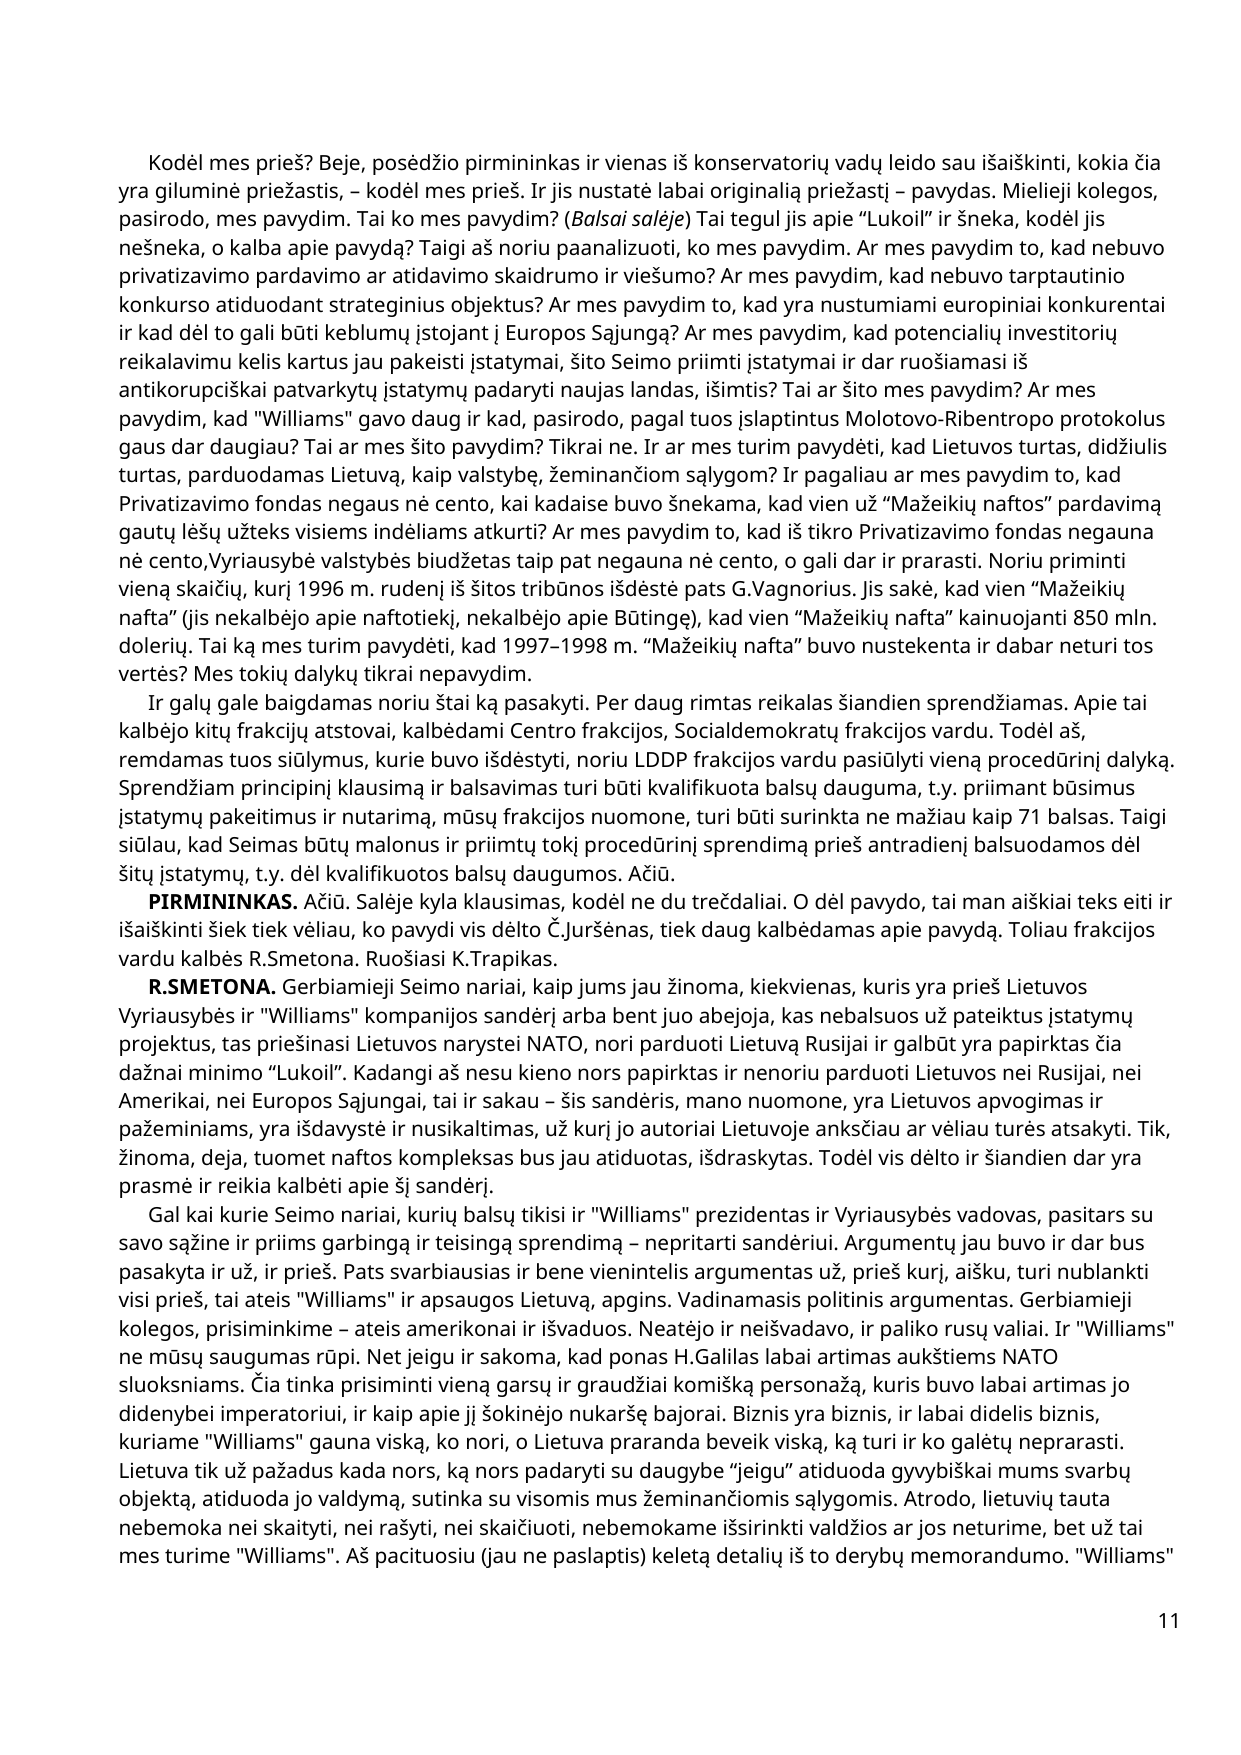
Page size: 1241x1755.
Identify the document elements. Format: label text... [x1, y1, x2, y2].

text R.SMETONA. Gerbiamieji Seimo nariai, kaip jums jau žinoma, kiekvienas, kuris yra prieš Lietuvos Vyriausybės ir "Williams" kompanijos sandėrį arba bent juo abejoja, kas nebalsuos už pateiktus įstatymų projektus, tas priešinasi Lietuvos narystei NATO, nori parduoti Lietuvą Rusijai ir galbūt yra papirktas čia dažnai minimo “Lukoil”. Kadangi aš nesu kieno nors papirktas ir nenoriu parduoti Lietuvos nei Rusijai, nei Amerikai, nei Europos Sąjungai, tai ir sakau – šis sandėris, mano nuomone, yra Lietuvos apvogimas ir pažeminiams, yra išdavystė ir nusikaltimas, už kurį jo autoriai Lietuvoje anksčiau ar vėliau turės atsakyti. Tik, žinoma, deja, tuomet naftos kompleksas bus jau atiduotas, išdraskytas. Todėl vis dėlto ir šiandien dar yra prasmė ir reikia kalbėti apie šį sandėrį. [118, 972, 1181, 1200]
text Ir galų gale baigdamas noriu štai ką pasakyti. Per daug rimtas reikalas šiandien sprendžiamas. Apie tai kalbėjo kitų frakcijų atstovai, kalbėdami Centro frakcijos, Socialdemokratų frakcijos vardu. Todėl aš, remdamas tuos siūlymus, kurie buvo išdėstyti, noriu LDDP frakcijos vardu pasiūlyti vieną procedūrinį dalyką. Sprendžiam principinį klausimą ir balsavimas turi būti kvalifikuota balsų dauguma, t.y. priimant būsimus įstatymų pakeitimus ir nutarimą, mūsų frakcijos nuomone, turi būti surinkta ne mažiau kaip 71 balsas. Taigi siūlau, kad Seimas būtų malonus ir priimtų tokį procedūrinį sprendimą prieš antradienį balsuodamos dėl šitų įstatymų, t.y. dėl kvalifikuotos balsų daugumos. Ačiū. [118, 688, 1181, 887]
text PIRMININKAS. Ačiū. Salėje kyla klausimas, kodėl ne du trečdaliai. O dėl pavydo, tai man aiškiai teks eiti ir išaiškinti šiek tiek vėliau, ko pavydi vis dėlto Č.Juršėnas, tiek daug kalbėdamas apie pavydą. Toliau frakcijos vardu kalbės R.Smetona. Ruošiasi K.Trapikas. [118, 887, 1181, 972]
text Gal kai kurie Seimo nariai, kurių balsų tikisi ir "Williams" prezidentas ir Vyriausybės vadovas, pasitars su savo sąžine ir priims garbingą ir teisingą sprendimą – nepritarti sandėriui. Argumentų jau buvo ir dar bus pasakyta ir už, ir prieš. Pats svarbiausias ir bene vienintelis argumentas už, prieš kurį, aišku, turi nublankti visi prieš, tai ateis "Williams" ir apsaugos Lietuvą, apgins. Vadinamasis politinis argumentas. Gerbiamieji kolegos, prisiminkime – ateis amerikonai ir išvaduos. Neatėjo ir neišvadavo, ir paliko rusų valiai. Ir "Williams" ne mūsų saugumas rūpi. Net jeigu ir sakoma, kad ponas H.Galilas labai artimas aukštiems NATO sluoksniams. Čia tinka prisiminti vieną garsų ir graudžiai komišką personažą, kuris buvo labai artimas jo didenybei imperatoriui, ir kaip apie jį šokinėjo nukaršę bajorai. Biznis yra biznis, ir labai didelis biznis, kuriame "Williams" gauna viską, ko nori, o Lietuva praranda beveik viską, ką turi ir ko galėtų neprarasti. Lietuva tik už pažadus kada nors, ką nors padaryti su daugybe “jeigu” atiduoda gyvybiškai mums svarbų objektą, atiduoda jo valdymą, sutinka su visomis mus žeminančiomis sąlygomis. Atrodo, lietuvių tauta nebemoka nei skaityti, nei rašyti, nei skaičiuoti, nebemokame išsirinkti valdžios ar jos neturime, bet už tai mes turime "Williams". Aš pacituosiu (jau ne paslaptis) keletą detalių iš to derybų memorandumo. "Williams" [118, 1200, 1181, 1569]
text Kodėl mes prieš? Beje, posėdžio pirmininkas ir vienas iš konservatorių vadų leido sau išaiškinti, kokia čia yra giluminė priežastis, – kodėl mes prieš. Ir jis nustatė labai originalią priežastį – pavydas. Mielieji kolegos, pasirodo, mes pavydim. Tai ko mes pavydim? (Balsai salėje) Tai tegul jis apie “Lukoil” ir šneka, kodėl jis nešneka, o kalba apie pavydą? Taigi aš noriu paanalizuoti, ko mes pavydim. Ar mes pavydim to, kad nebuvo privatizavimo pardavimo ar atidavimo skaidrumo ir viešumo? Ar mes pavydim, kad nebuvo tarptautinio konkurso atiduodant strateginius objektus? Ar mes pavydim to, kad yra nustumiami europiniai konkurentai ir kad dėl to gali būti keblumų įstojant į Europos Sąjungą? Ar mes pavydim, kad potencialių investitorių reikalavimu kelis kartus jau pakeisti įstatymai, šito Seimo priimti įstatymai ir dar ruošiamasi iš antikorupciškai patvarkytų įstatymų padaryti naujas landas, išimtis? Tai ar šito mes pavydim? Ar mes pavydim, kad "Williams" gavo daug ir kad, pasirodo, pagal tuos įslaptintus Molotovo-Ribentropo protokolus gaus dar daugiau? Tai ar mes šito pavydim? Tikrai ne. Ir ar mes turim pavydėti, kad Lietuvos turtas, didžiulis turtas, parduodamas Lietuvą, kaip valstybę, žeminančiom sąlygom? Ir pagaliau ar mes pavydim to, kad Privatizavimo fondas negaus nė cento, kai kadaise buvo šnekama, kad vien už “Mažeikių naftos” pardavimą gautų lėšų užteks visiems indėliams atkurti? Ar mes pavydim to, kad iš tikro Privatizavimo fondas negauna nė cento,Vyriausybė valstybės biudžetas taip pat negauna nė cento, o gali dar ir prarasti. Noriu priminti vieną skaičių, kurį 1996 m. rudenį iš šitos tribūnos išdėstė pats G.Vagnorius. Jis sakė, kad vien “Mažeikių nafta” (jis nekalbėjo apie naftotiekį, nekalbėjo apie Būtingę), kad vien “Mažeikių nafta” kainuojanti 850 mln. dolerių. Tai ką mes turim pavydėti, kad 1997–1998 m. “Mažeikių nafta” buvo nustekenta ir dabar neturi tos vertės? Mes tokių dalykų tikrai nepavydim. [118, 148, 1181, 688]
